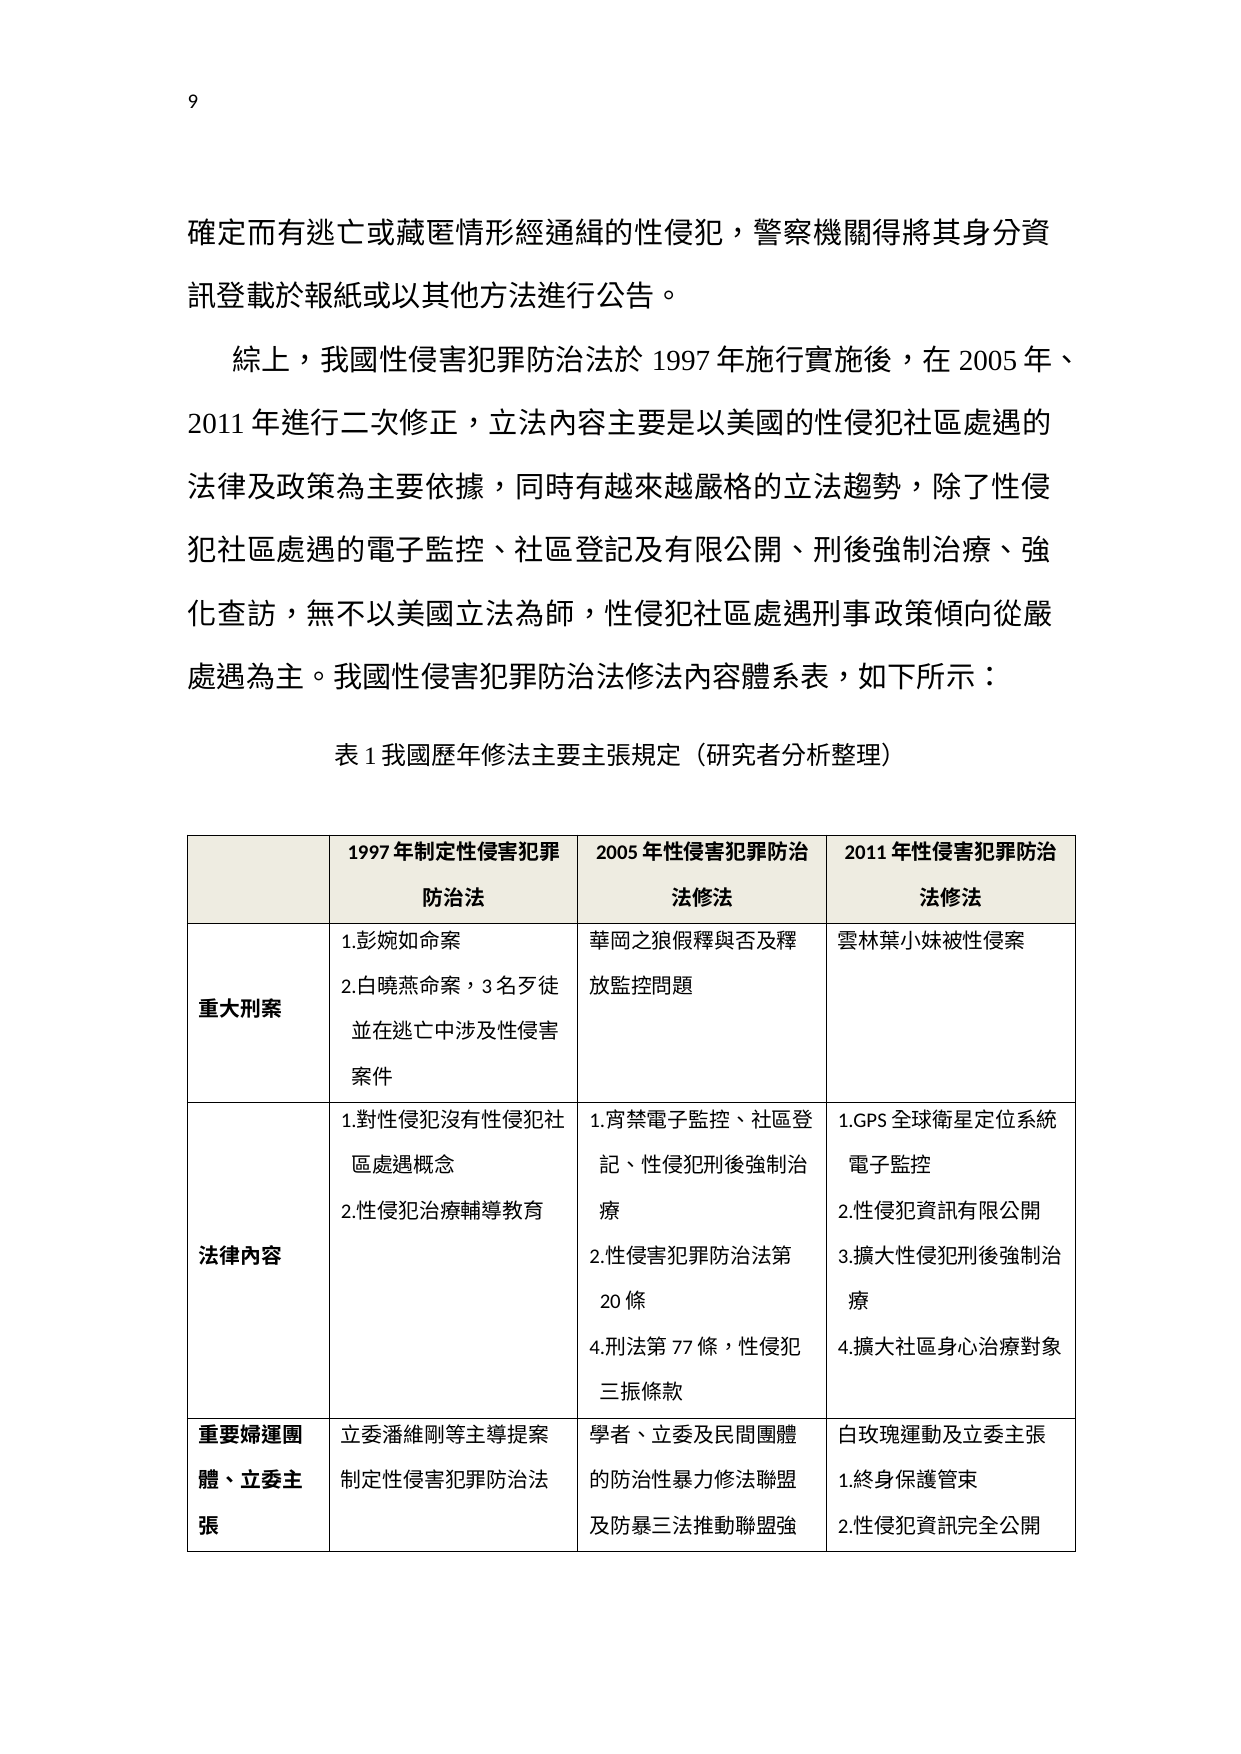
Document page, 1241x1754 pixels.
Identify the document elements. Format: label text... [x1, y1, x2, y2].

text 確定而有逃亡或藏匿情形經通緝的性侵犯，警察機關得將其身分資訊登載於報紙或以其他方法進行公告。 [187, 209, 1053, 315]
table_cell 1.GPS全球衛星定位系統電子監控 2.性侵犯資訊有限公開 3.擴大性侵犯刑後強制治療 4.擴大社區身心治療對象 [827, 1103, 1075, 1417]
table_cell 1.宵禁電子監控、社區登記、性侵犯刑後強制治療 2.性侵害犯罪防治法第20條 4.刑法第77條，性侵犯三振條款 [578, 1103, 826, 1417]
table_cell 重要婦運團體、立委主張 [188, 1419, 329, 1551]
table_header [188, 836, 329, 923]
table_cell 雲林葉小妹被性侵案 [827, 924, 1075, 1102]
table_header 2011年性侵害犯罪防治法修法 [827, 836, 1075, 923]
table_header 1997年制定性侵害犯罪防治法 [330, 836, 577, 923]
table_cell 法律內容 [188, 1103, 329, 1417]
table_cell 1.彭婉如命案 2.白曉燕命案，3名歹徒並在逃亡中涉及性侵害案件 [330, 924, 577, 1102]
table_cell 白玫瑰運動及立委主張 1.終身保護管束 2.性侵犯資訊完全公開 [827, 1419, 1075, 1551]
table_header 2005年性侵害犯罪防治法修法 [578, 836, 826, 923]
table_cell 1.對性侵犯沒有性侵犯社區處遇概念 2.性侵犯治療輔導教育 [330, 1103, 577, 1417]
text 表1我國歷年修法主要主張規定（研究者分析整理） [187, 736, 1053, 772]
table_cell 重大刑案 [188, 924, 329, 1102]
table_cell 學者、立委及民間團體的防治性暴力修法聯盟及防暴三法推動聯盟強 [578, 1419, 826, 1551]
table_cell 華岡之狼假釋與否及釋放監控問題 [578, 924, 826, 1102]
table_cell 立委潘維剛等主導提案制定性侵害犯罪防治法 [330, 1419, 577, 1551]
text 綜上，我國性侵害犯罪防治法於1997年施行實施後，在2005年、2011年進行二次修正，立法內容主要是以美國的性侵犯社區處遇的法律及政策為主要依據，同時有越來越嚴格的立法趨勢，除了性侵犯社區處遇的電子監控、社區登記及有限公開、刑後強制治療、強化查訪，無不以美國立法為師，性侵犯社區處遇刑事政策傾向從嚴處遇為主。我國性侵害犯罪防治法修法內容體系表，如下所示： [187, 336, 1053, 696]
